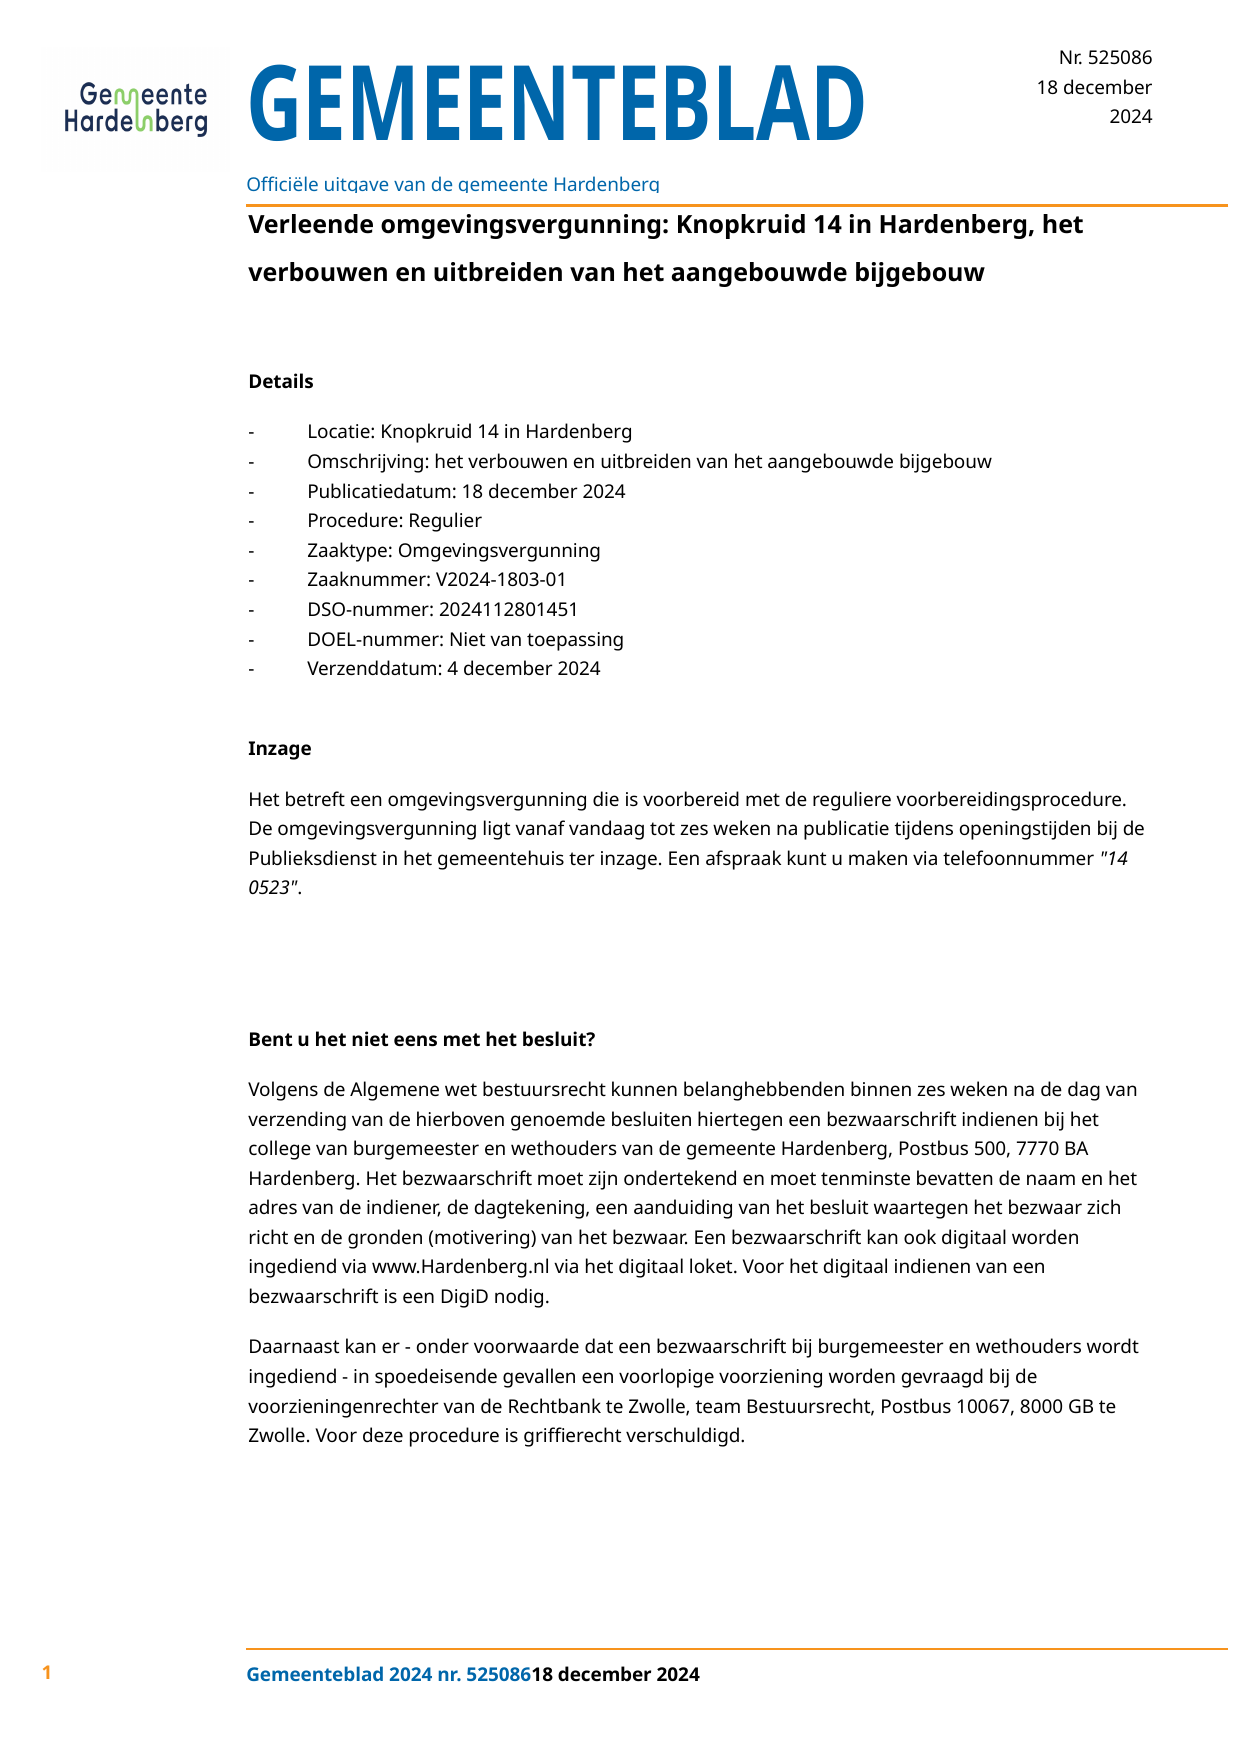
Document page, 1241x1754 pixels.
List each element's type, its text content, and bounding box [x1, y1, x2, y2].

text Daarnaast kan er - onder voorwaarde dat een bezwaarschrift bij burgemeester en wethouders wordt ingediend - in spoedeisende gevallen een voorlopige voorziening worden gevraagd bij de voorzieningenrechter van de Rechtbank te Zwolle, team Bestuursrecht, Postbus 10067, 8000 GB te Zwolle. Voor deze procedure is griffierecht verschuldigd. [248, 1334, 1152, 1448]
list Zaaktype: Omgevingsvergunning [248, 537, 1152, 563]
list Publicatiedatum: 18 december 2024 [248, 478, 1152, 504]
list DOEL-nummer: Niet van toepassing [248, 626, 1152, 652]
text Details [248, 368, 1152, 394]
text Het betreft een omgevingsvergunning die is voorbereid met de reguliere voorbereidingsprocedure. De omgevingsvergunning ligt vanaf vandaag tot zes weken na publicatie tijdens openingstijden bij de Publieksdienst in het gemeentehuis ter inzage. Een afspraak kunt u maken via telefoonnummer "14 0523". [248, 786, 1152, 900]
text Inzage [248, 735, 1152, 761]
list Procedure: Regulier [248, 507, 1152, 533]
list Verzenddatum: 4 december 2024 [248, 655, 1152, 681]
text Verleende omgevingsvergunning: Knopkruid 14 in Hardenberg, het verbouwen en uitbreiden van het aangebouwde bijgebouw [248, 207, 1152, 288]
text Bent u het niet eens met het besluit? [248, 1026, 1152, 1052]
picture [41, 47, 231, 172]
list Omschrijving: het verbouwen en uitbreiden van het aangebouwde bijgebouw [248, 448, 1152, 474]
list Locatie: Knopkruid 14 in Hardenberg [248, 419, 1152, 444]
text Volgens de Algemene wet bestuursrecht kunnen belanghebbenden binnen zes weken na de dag van verzending van de hierboven genoemde besluiten hiertegen een bezwaarschrift indienen bij het college van burgemeester en wethouders van de gemeente Hardenberg, Postbus 500, 7770 BA Hardenberg. Het bezwaarschrift moet zijn ondertekend en moet tenminste bevatten de naam en het adres van de indiener, de dagtekening, een aanduiding van het besluit waartegen het bezwaar zich richt en de gronden (motivering) van het bezwaar. Een bezwaarschrift kan ook digitaal worden ingediend via www.Hardenberg.nl via het digitaal loket. Voor het digitaal indienen van een bezwaarschrift is een DigiD nodig. [248, 1076, 1152, 1309]
list Zaaknummer: V2024-1803-01 [248, 567, 1152, 592]
list DSO-nummer: 2024112801451 [248, 596, 1152, 622]
